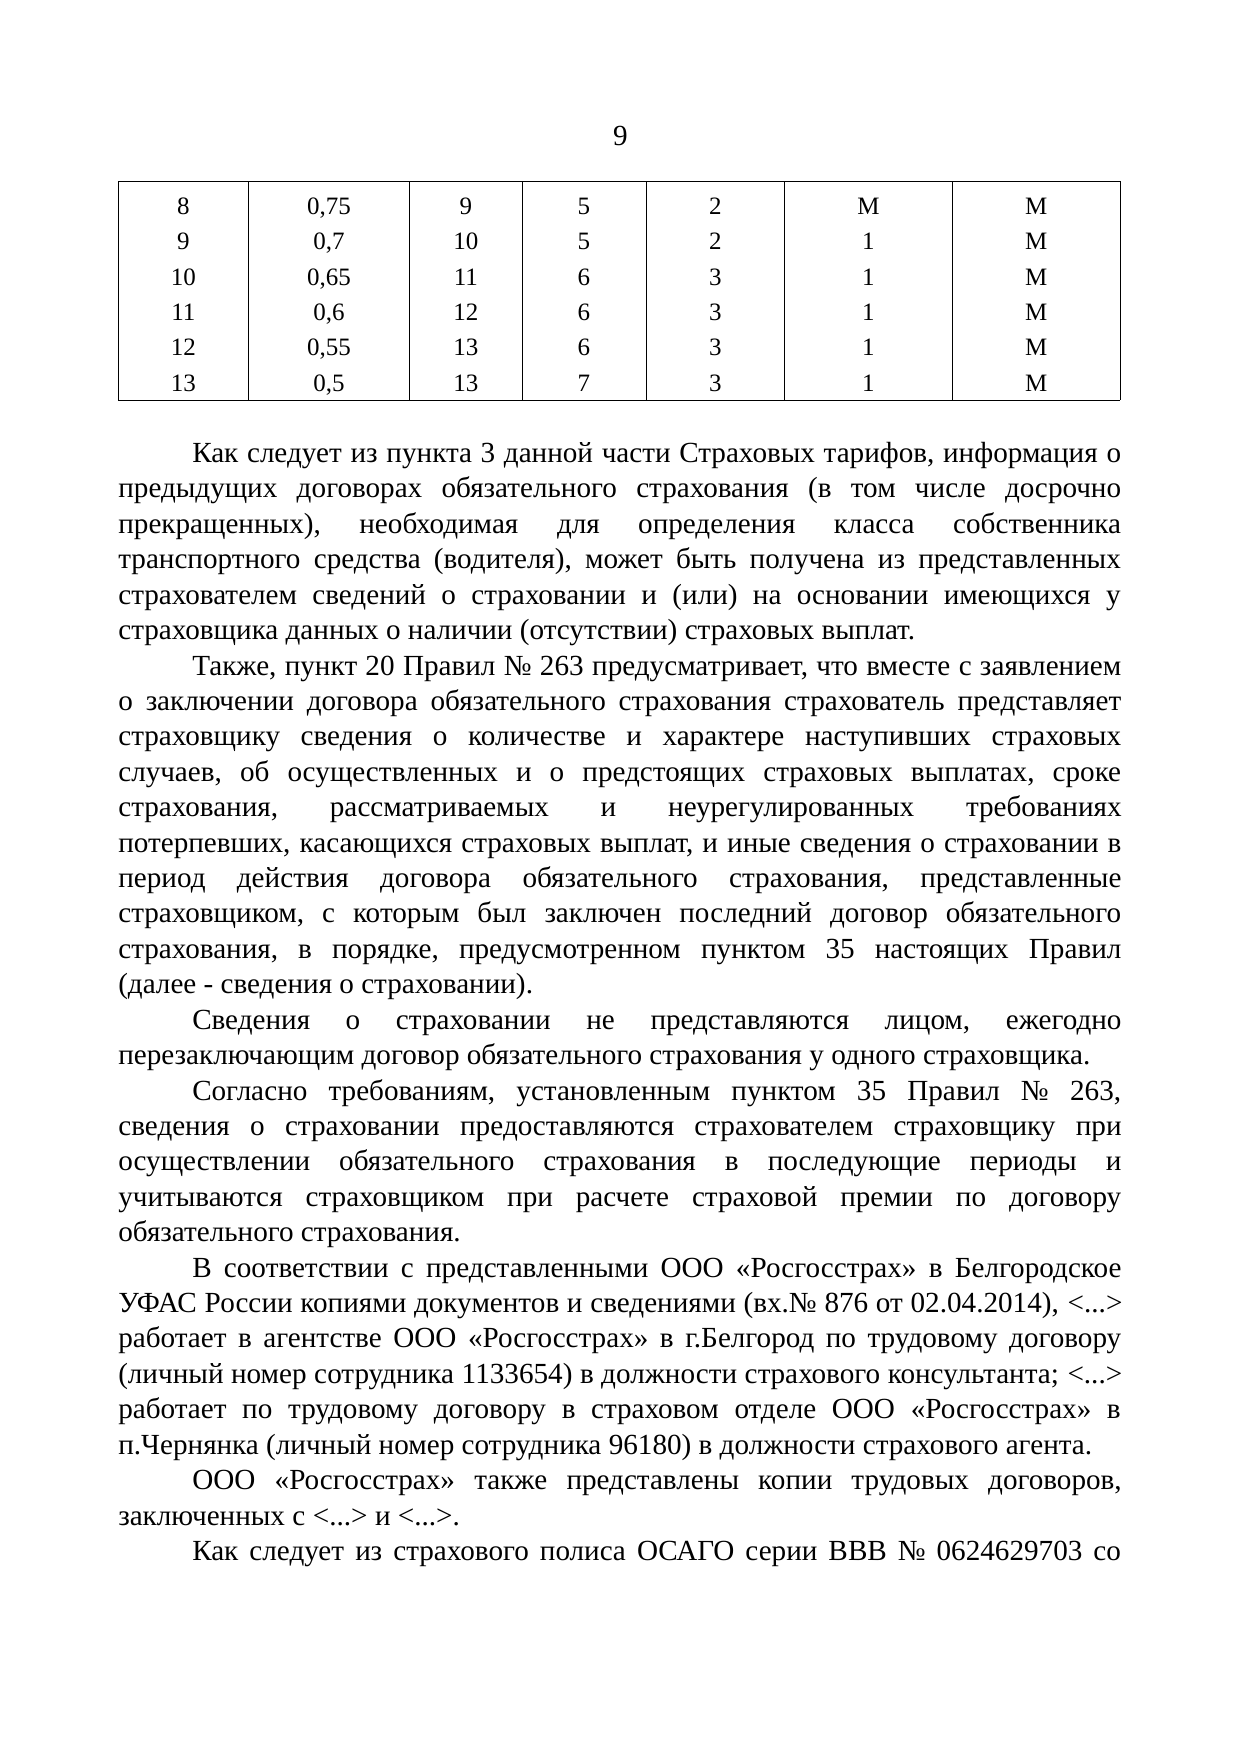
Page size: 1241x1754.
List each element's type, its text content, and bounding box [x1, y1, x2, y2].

table_cell М 1 1 1 1 1 [785, 182, 952, 399]
table_cell 5 5 6 6 6 7 [523, 182, 646, 399]
text ООО «Росгосстрах» также представлены копии трудовых договоров, заключенных с <...> и <...>. [118, 1460, 1122, 1531]
table_cell 8 9 10 11 12 13 [119, 182, 248, 399]
text В соответствии с представленными ООО «Росгосстрах» в Белгородское УФАС России копиями документов и сведениями (вх.№ 876 от 02.04.2014), <...> работает в агентстве ООО «Росгосстрах» в г.Белгород по трудовому договору (личный номер сотрудника 1133654) в должности страхового консультанта; <...> работает по трудовому договору в страховом отделе ООО «Росгосстрах» в п.Чернянка (личный номер сотрудника 96180) в должности страхового агента. [118, 1248, 1122, 1460]
table_cell 2 2 3 3 3 3 [647, 182, 784, 399]
table_cell М М М М М М [953, 182, 1120, 399]
table_cell 0,75 0,7 0,65 0,6 0,55 0,5 [249, 182, 409, 399]
text Как следует из пункта 3 данной части Страховых тарифов, информация о предыдущих договорах обязательного страхования (в том числе досрочно прекращенных), необходимая для определения класса собственника транспортного средства (водителя), может быть получена из представленных страхователем сведений о страховании и (или) на основании имеющихся у страховщика данных о наличии (отсутствии) страховых выплат. [118, 433, 1122, 646]
table_cell 9 10 11 12 13 13 [410, 182, 522, 399]
text Также, пункт 20 Правил № 263 предусматривает, что вместе с заявлением о заключении договора обязательного страхования страхователь представляет страховщику сведения о количестве и характере наступивших страховых случаев, об осуществленных и о предстоящих страховых выплатах, сроке страхования, рассматриваемых и неурегулированных требованиях потерпевших, касающихся страховых выплат, и иные сведения о страховании в период действия договора обязательного страхования, представленные страховщиком, с которым был заключен последний договор обязательного страхования, в порядке, предусмотренном пунктом 35 настоящих Правил (далее - сведения о страховании). [118, 646, 1122, 1000]
text Сведения о страховании не представляются лицом, ежегодно перезаключающим договор обязательного страхования у одного страховщика. [118, 1000, 1122, 1071]
text Как следует из страхового полиса ОСАГО серии ВВВ № 0624629703 со [118, 1531, 1122, 1567]
text Согласно требованиям, установленным пунктом 35 Правил № 263, сведения о страховании предоставляются страхователем страховщику при осуществлении обязательного страхования в последующие периоды и учитываются страховщиком при расчете страховой премии по договору обязательного страхования. [118, 1071, 1122, 1248]
